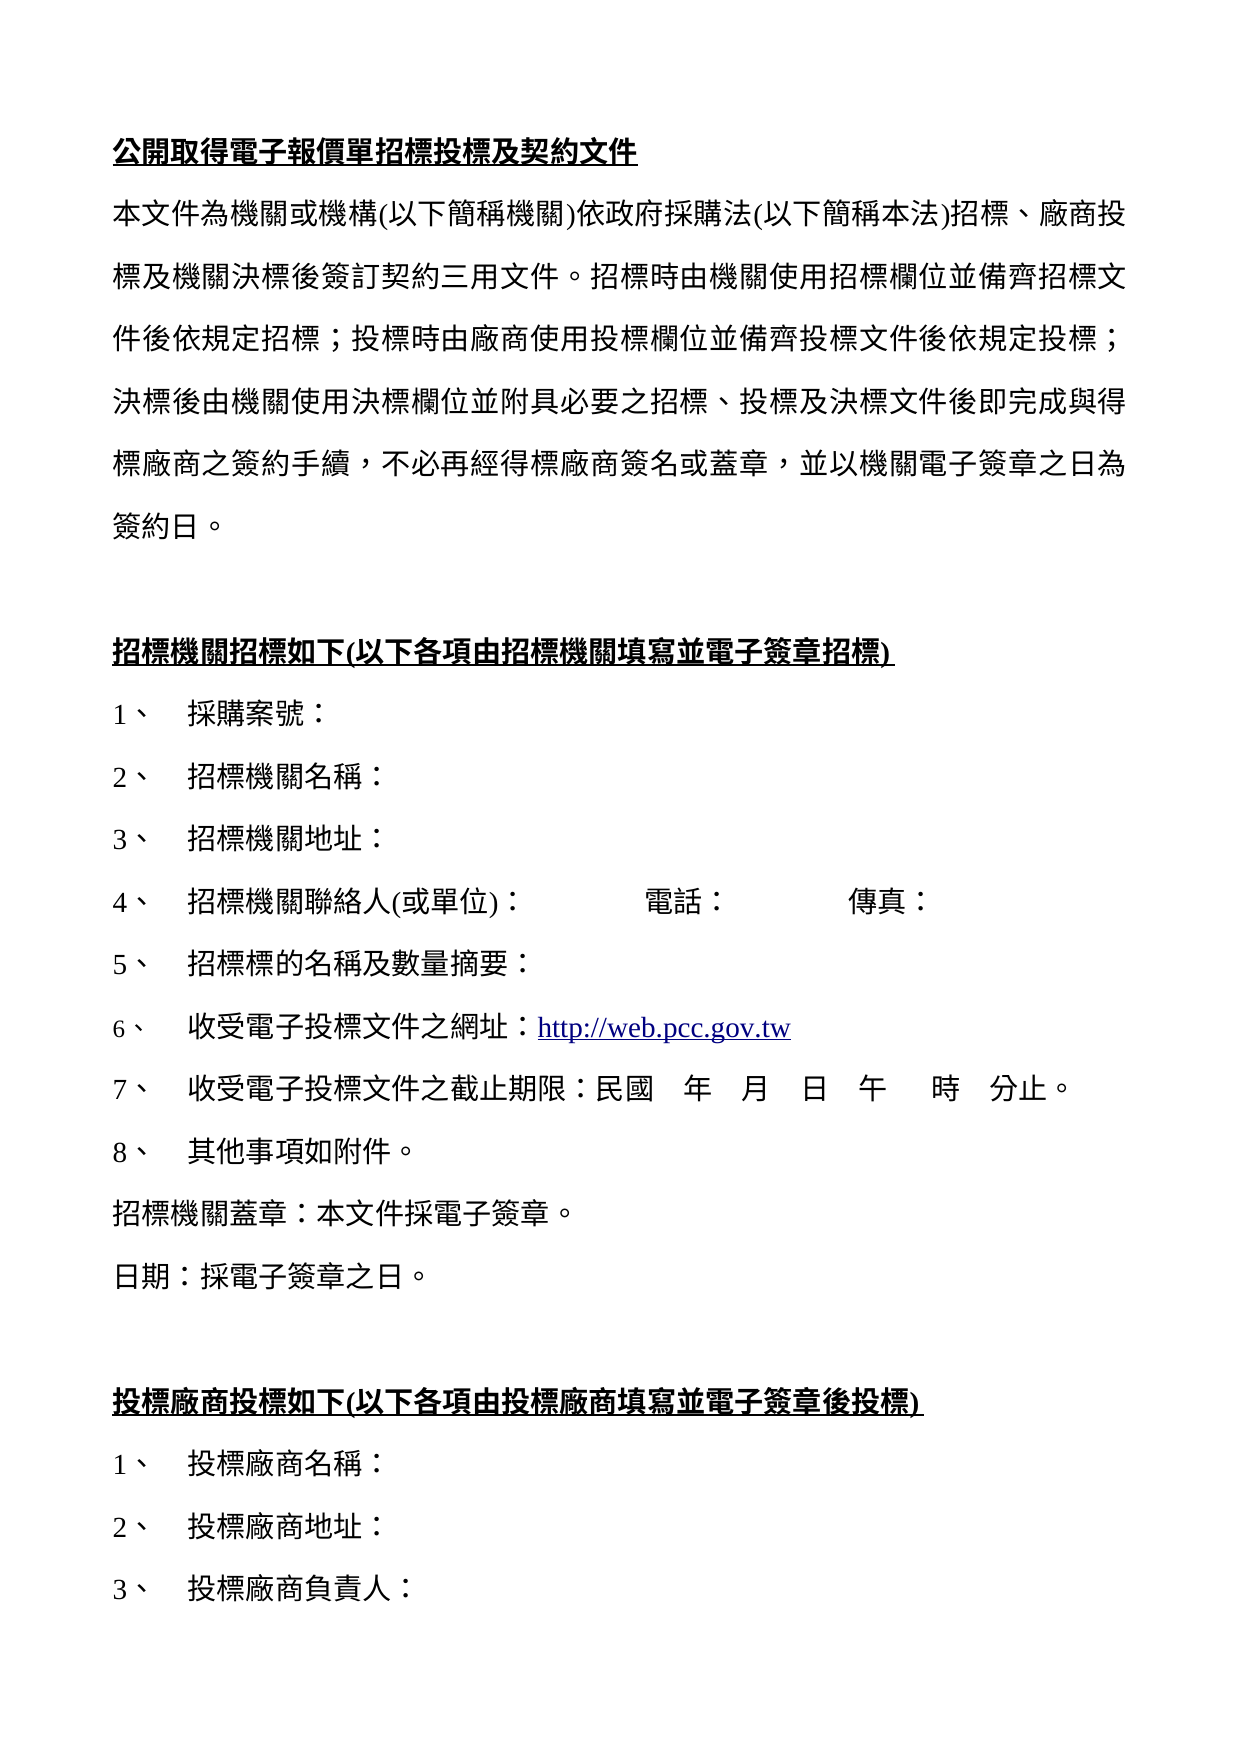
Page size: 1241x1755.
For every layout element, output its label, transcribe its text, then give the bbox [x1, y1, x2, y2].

text 招標機關蓋章：本文件採電子簽章。 [112, 1170, 1128, 1233]
list 投標廠商地址： [112, 1483, 1128, 1545]
text 投標廠商投標如下(以下各項由投標廠商填寫並電子簽章後投標) [112, 1358, 1128, 1420]
list 招標機關地址： [112, 795, 1128, 858]
text 公開取得電子報價單招標投標及契約文件 [112, 108, 1128, 170]
list 採購案號： [112, 670, 1128, 733]
list 其他事項如附件。 [112, 1108, 1128, 1170]
list 招標標的名稱及數量摘要： [112, 920, 1128, 983]
list 收受電子投標文件之網址：http://web.pcc.gov.tw [112, 983, 1128, 1045]
list 投標廠商負責人： [112, 1545, 1128, 1608]
list 招標機關聯絡人(或單位)： 電話： 傳真： [112, 858, 1128, 920]
text 本文件為機關或機構(以下簡稱機關)依政府採購法(以下簡稱本法)招標、廠商投標及機關決標後簽訂契約三用文件。招標時由機關使用招標欄位並備齊招標文件後依規定招標；投標時由廠商使用投標欄位並備齊投標文件後依規定投標；決標後由機關使用決標欄位並附具必要之招標、投標及決標文件後即完成與得標廠商之簽約手續，不必再經得標廠商簽名或蓋章，並以機關電子簽章之日為簽約日。 [112, 170, 1128, 545]
list 收受電子投標文件之截止期限：民國 年 月 日 午 時 分止。 [112, 1045, 1128, 1108]
list 投標廠商名稱： [112, 1420, 1128, 1483]
text 日期：採電子簽章之日。 [112, 1233, 1128, 1295]
text 招標機關招標如下(以下各項由招標機關填寫並電子簽章招標) [112, 608, 1128, 670]
list 招標機關名稱： [112, 733, 1128, 795]
